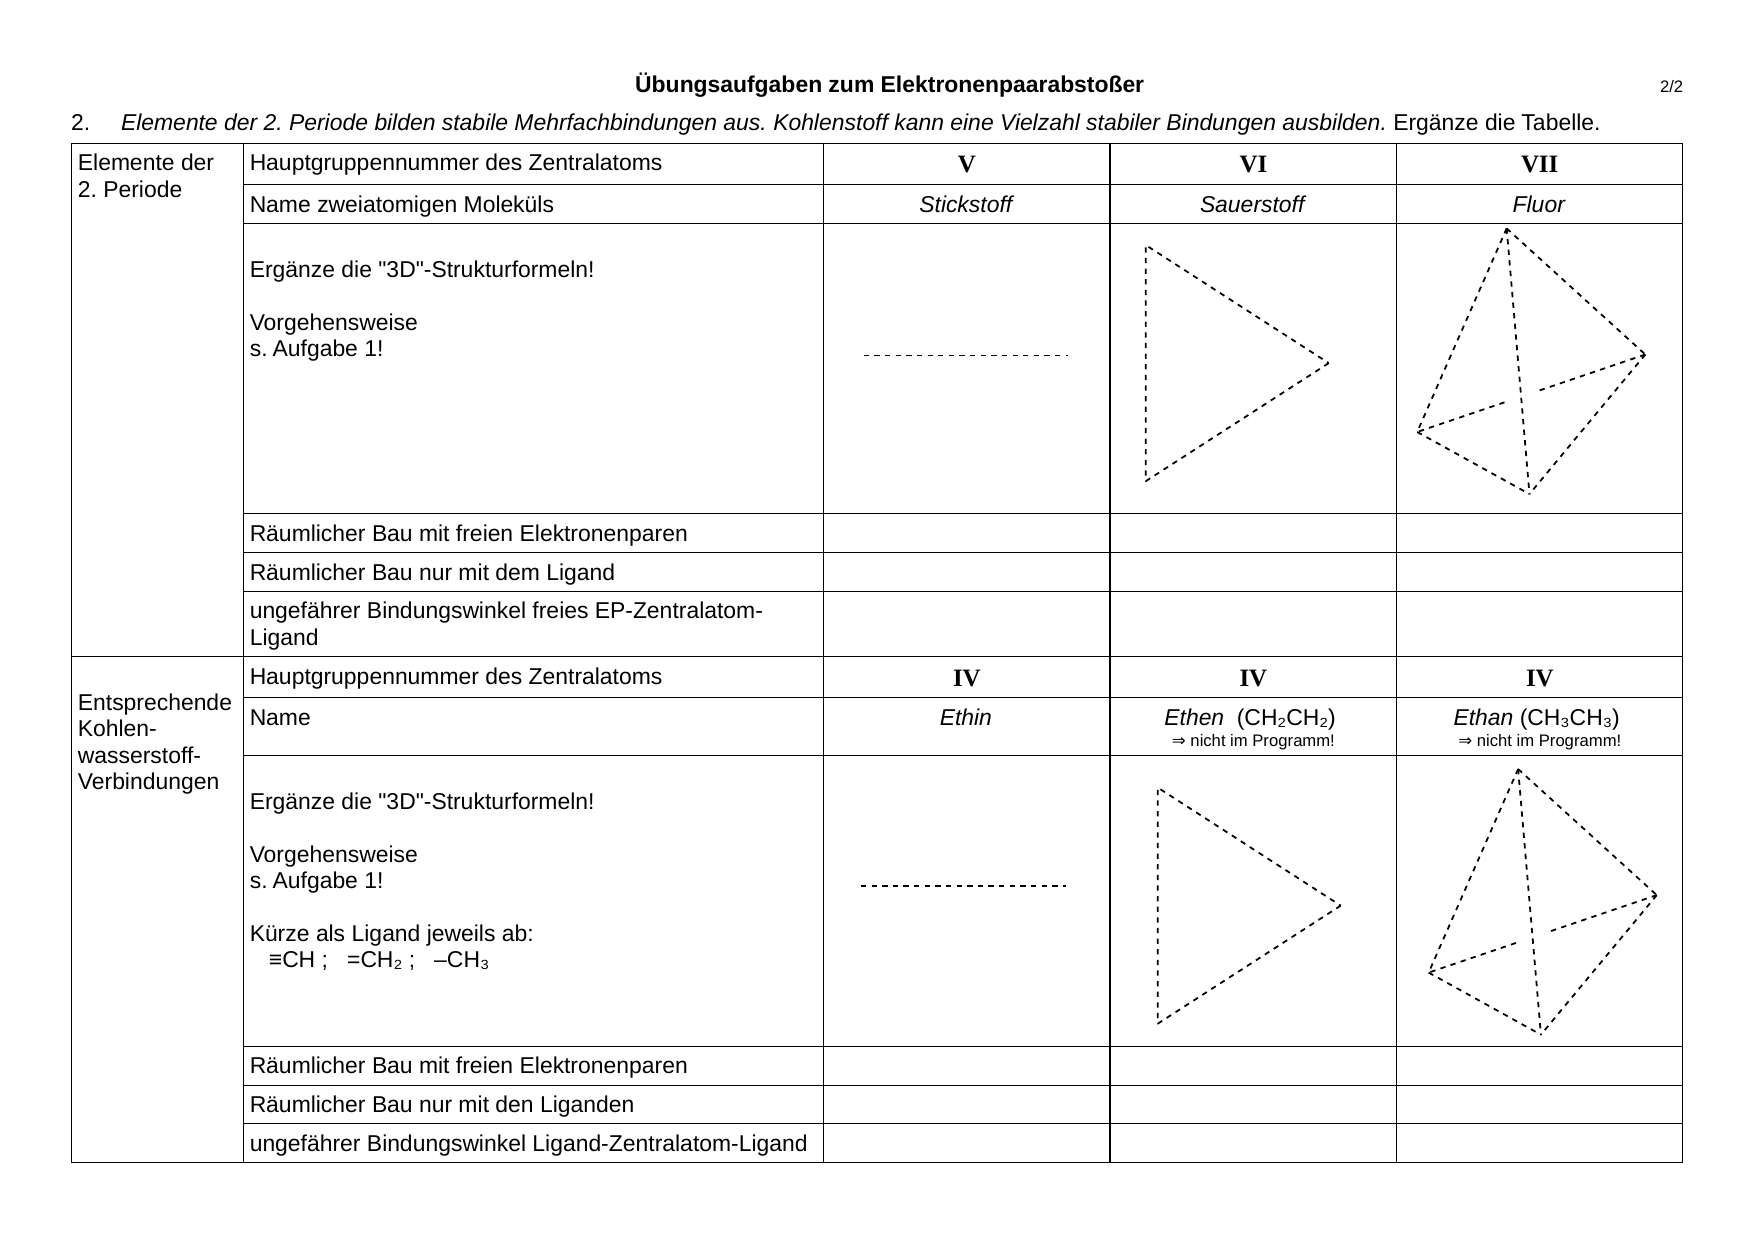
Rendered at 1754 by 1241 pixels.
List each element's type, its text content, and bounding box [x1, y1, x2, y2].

table_cell [824, 553, 1109, 591]
table_cell [1397, 553, 1682, 591]
table_cell IV [1111, 657, 1396, 697]
table_cell IV [1397, 657, 1682, 697]
table_cell [1397, 592, 1682, 656]
table_header VII [1397, 144, 1682, 184]
table_cell [824, 1124, 1109, 1162]
table_cell [824, 224, 1109, 513]
table_cell [1111, 756, 1396, 1046]
table_cell [1111, 514, 1396, 552]
table_cell IV [824, 657, 1109, 697]
table_cell Räumlicher Bau nur mit den Liganden [244, 1086, 823, 1123]
table_cell [824, 514, 1109, 552]
table_header Elemente der 2. Periode [72, 144, 243, 656]
table_cell [1397, 1124, 1682, 1162]
table_cell Sauerstoff [1111, 185, 1396, 223]
table_cell [824, 1047, 1109, 1084]
table_cell [1111, 1086, 1396, 1123]
table_cell [824, 756, 1109, 1046]
table_cell [824, 592, 1109, 656]
table_cell [824, 1086, 1109, 1123]
text 2. Elemente der 2. Periode bilden stabile Mehrfachbindungen aus. Kohlenstoff kann eine Vielzahl stabiler Bindungen ausbilden. Ergänze die Tabelle. [71, 109, 1683, 135]
table_cell [1111, 1124, 1396, 1162]
table_header Hauptgruppennummer des Zentralatoms [244, 144, 823, 184]
table_cell Entsprechende Kohlen-wasserstoff-Verbindungen [72, 657, 243, 1162]
table_cell Hauptgruppennummer des Zentralatoms [244, 657, 823, 697]
table_cell Name zweiatomigen Moleküls [244, 185, 823, 223]
table_cell Ethin [824, 698, 1109, 755]
table_cell [1397, 1047, 1682, 1084]
table_cell Ethan (CH₃CH₃) ⇒ nicht im Programm! [1397, 698, 1682, 755]
table_cell [1397, 514, 1682, 552]
table_header VI [1111, 144, 1396, 184]
table_cell [1111, 553, 1396, 591]
table_cell [1111, 1047, 1396, 1084]
table_cell [1111, 592, 1396, 656]
table_cell Ergänze die "3D"-Strukturformeln! Vorgehensweise s. Aufgabe 1! [244, 224, 823, 513]
table_cell Räumlicher Bau mit freien Elektronenparen [244, 1047, 823, 1084]
table_header V [824, 144, 1109, 184]
table_cell Name [244, 698, 823, 755]
table_cell Räumlicher Bau nur mit dem Ligand [244, 553, 823, 591]
table_cell ungefährer Bindungswinkel freies EP-Zentralatom-Ligand [244, 592, 823, 656]
table_cell Ethen (CH₂CH₂) ⇒ nicht im Programm! [1111, 698, 1396, 755]
table_cell ungefährer Bindungswinkel Ligand-Zentralatom-Ligand [244, 1124, 823, 1162]
table_cell [1397, 756, 1682, 1046]
table_cell Ergänze die "3D"-Strukturformeln! Vorgehensweise s. Aufgabe 1! Kürze als Ligand jeweils ab: ≡CH ; =CH₂ ; –CH₃ [244, 756, 823, 1046]
table_cell [1397, 224, 1682, 513]
table_cell Fluor [1397, 185, 1682, 223]
table_cell Räumlicher Bau mit freien Elektronenparen [244, 514, 823, 552]
table_cell Stickstoff [824, 185, 1109, 223]
table_cell [1111, 224, 1396, 513]
table_cell [1397, 1086, 1682, 1123]
